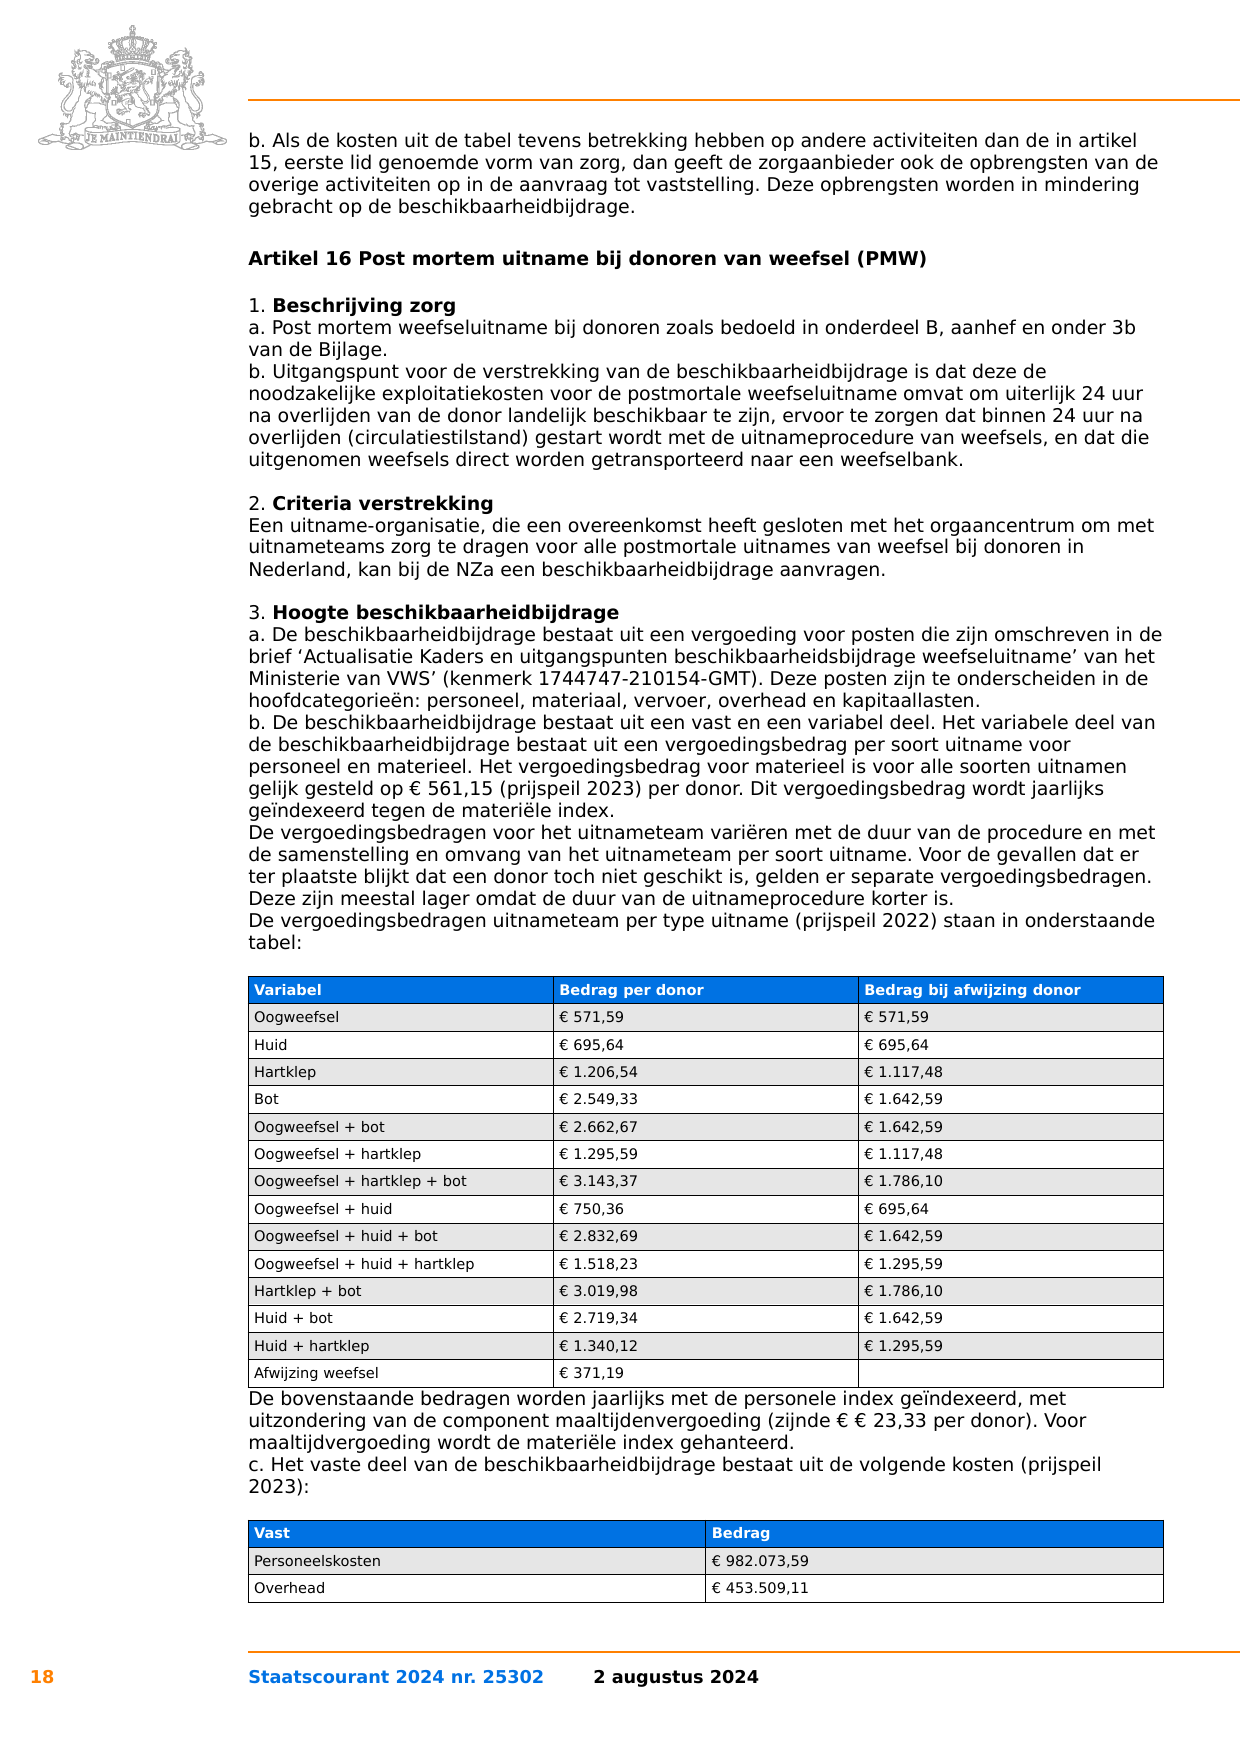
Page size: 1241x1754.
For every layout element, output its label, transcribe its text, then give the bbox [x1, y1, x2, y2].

text De vergoedingsbedragen uitnameteam per type uitname (prijspeil 2022) staan in onderstaande tabel: [248, 910, 1163, 954]
table_header Vast [249, 1521, 705, 1547]
table_cell Hartklep + bot [249, 1278, 553, 1304]
table_cell Oogweefsel + huid [249, 1196, 553, 1222]
table_cell € 1.518,23 [554, 1251, 858, 1277]
table_cell € 2.662,67 [554, 1114, 858, 1140]
table_cell € 695,64 [554, 1032, 858, 1058]
table_cell € 695,64 [859, 1032, 1163, 1058]
table_cell € 1.117,48 [859, 1141, 1163, 1168]
table_cell Huid + hartklep [249, 1333, 553, 1359]
table_cell € 1.295,59 [859, 1333, 1163, 1359]
table_cell € 982.073,59 [706, 1548, 1163, 1574]
table_cell € 2.719,34 [554, 1306, 858, 1332]
table_header Bedrag per donor [554, 977, 858, 1003]
table_cell Oogweefsel + bot [249, 1114, 553, 1140]
table_cell Personeelskosten [249, 1548, 705, 1574]
table_cell € 750,36 [554, 1196, 858, 1222]
table_cell Hartklep [249, 1059, 553, 1085]
table_cell € 1.206,54 [554, 1059, 858, 1085]
table_cell € 1.786,10 [859, 1169, 1163, 1195]
text c. Het vaste deel van de beschikbaarheidbijdrage bestaat uit de volgende kosten (prijspeil 2023): [248, 1454, 1163, 1498]
table_cell € 1.642,59 [859, 1224, 1163, 1250]
table_cell Huid + bot [249, 1306, 553, 1332]
table_cell [859, 1360, 1163, 1387]
table_cell € 1.786,10 [859, 1278, 1163, 1304]
text 2. Criteria verstrekking [248, 492, 1163, 514]
table_cell € 571,59 [859, 1004, 1163, 1031]
table_cell Oogweefsel + huid + hartklep [249, 1251, 553, 1277]
table_cell € 2.549,33 [554, 1086, 858, 1113]
table_cell € 1.642,59 [859, 1114, 1163, 1140]
table_header Variabel [249, 977, 553, 1003]
table_cell € 453.509,11 [706, 1575, 1163, 1602]
text a. De beschikbaarheidbijdrage bestaat uit een vergoeding voor posten die zijn omschreven in de brief ‘Actualisatie Kaders en uitgangspunten beschikbaarheidsbijdrage weefseluitname’ van het Ministerie van VWS’ (kenmerk 1744747-210154-GMT). Deze posten zijn te onderscheiden in de hoofdcategorieën: personeel, materiaal, vervoer, overhead en kapitaallasten. [248, 624, 1163, 712]
table_cell Oogweefsel + hartklep [249, 1141, 553, 1168]
table_cell Oogweefsel + huid + bot [249, 1224, 553, 1250]
table_cell Overhead [249, 1575, 705, 1602]
text Een uitname-organisatie, die een overeenkomst heeft gesloten met het orgaancentrum om met uitnameteams zorg te dragen voor alle postmortale uitnames van weefsel bij donoren in Nederland, kan bij de NZa een beschikbaarheidbijdrage aanvragen. [248, 514, 1163, 580]
text 3. Hoogte beschikbaarheidbijdrage [248, 602, 1163, 624]
table_cell Oogweefsel + hartklep + bot [249, 1169, 553, 1195]
table_header Bedrag bij afwijzing donor [859, 977, 1163, 1003]
table_cell € 1.295,59 [554, 1141, 858, 1168]
table_cell € 1.117,48 [859, 1059, 1163, 1085]
text De bovenstaande bedragen worden jaarlijks met de personele index geïndexeerd, met uitzondering van de component maaltijdenvergoeding (zijnde € € 23,33 per donor). Voor maaltijdvergoeding wordt de materiële index gehanteerd. [248, 1388, 1163, 1454]
text b. Als de kosten uit de tabel tevens betrekking hebben op andere activiteiten dan de in artikel 15, eerste lid genoemde vorm van zorg, dan geeft de zorgaanbieder ook de opbrengsten van de overige activiteiten op in de aanvraag tot vaststelling. Deze opbrengsten worden in mindering gebracht op de beschikbaarheidbijdrage. [248, 130, 1163, 218]
picture [38, 25, 227, 150]
text a. Post mortem weefseluitname bij donoren zoals bedoeld in onderdeel B, aanhef en onder 3b van de Bijlage. [248, 317, 1163, 361]
text De vergoedingsbedragen voor het uitnameteam variëren met de duur van de procedure en met de samenstelling en omvang van het uitnameteam per soort uitname. Voor de gevallen dat er ter plaatste blijkt dat een donor toch niet geschikt is, gelden er separate vergoedingsbedragen. Deze zijn meestal lager omdat de duur van de uitnameprocedure korter is. [248, 822, 1163, 910]
table_cell € 3.019,98 [554, 1278, 858, 1304]
table_cell Oogweefsel [249, 1004, 553, 1031]
table_cell Huid [249, 1032, 553, 1058]
table_cell € 1.642,59 [859, 1306, 1163, 1332]
table_cell € 371,19 [554, 1360, 858, 1387]
table_header Bedrag [706, 1521, 1163, 1547]
table_cell € 1.295,59 [859, 1251, 1163, 1277]
table_cell € 695,64 [859, 1196, 1163, 1222]
text b. Uitgangspunt voor de verstrekking van de beschikbaarheidbijdrage is dat deze de noodzakelijke exploitatiekosten voor de postmortale weefseluitname omvat om uiterlijk 24 uur na overlijden van de donor landelijk beschikbaar te zijn, ervoor te zorgen dat binnen 24 uur na overlijden (circulatiestilstand) gestart wordt met de uitnameprocedure van weefsels, en dat die uitgenomen weefsels direct worden getransporteerd naar een weefselbank. [248, 361, 1163, 471]
table_cell € 3.143,37 [554, 1169, 858, 1195]
table_cell € 571,59 [554, 1004, 858, 1031]
table_cell Bot [249, 1086, 553, 1113]
table_cell € 1.340,12 [554, 1333, 858, 1359]
table_cell € 1.642,59 [859, 1086, 1163, 1113]
text b. De beschikbaarheidbijdrage bestaat uit een vast en een variabel deel. Het variabele deel van de beschikbaarheidbijdrage bestaat uit een vergoedingsbedrag per soort uitname voor personeel en materieel. Het vergoedingsbedrag voor materieel is voor alle soorten uitnamen gelijk gesteld op € 561,15 (prijspeil 2023) per donor. Dit vergoedingsbedrag wordt jaarlijks geïndexeerd tegen de materiële index. [248, 712, 1163, 822]
subtitle Artikel 16 Post mortem uitname bij donoren van weefsel (PMW) [248, 248, 1163, 270]
table_cell Afwijzing weefsel [249, 1360, 553, 1387]
table_cell € 2.832,69 [554, 1224, 858, 1250]
text 1. Beschrijving zorg [248, 295, 1163, 317]
